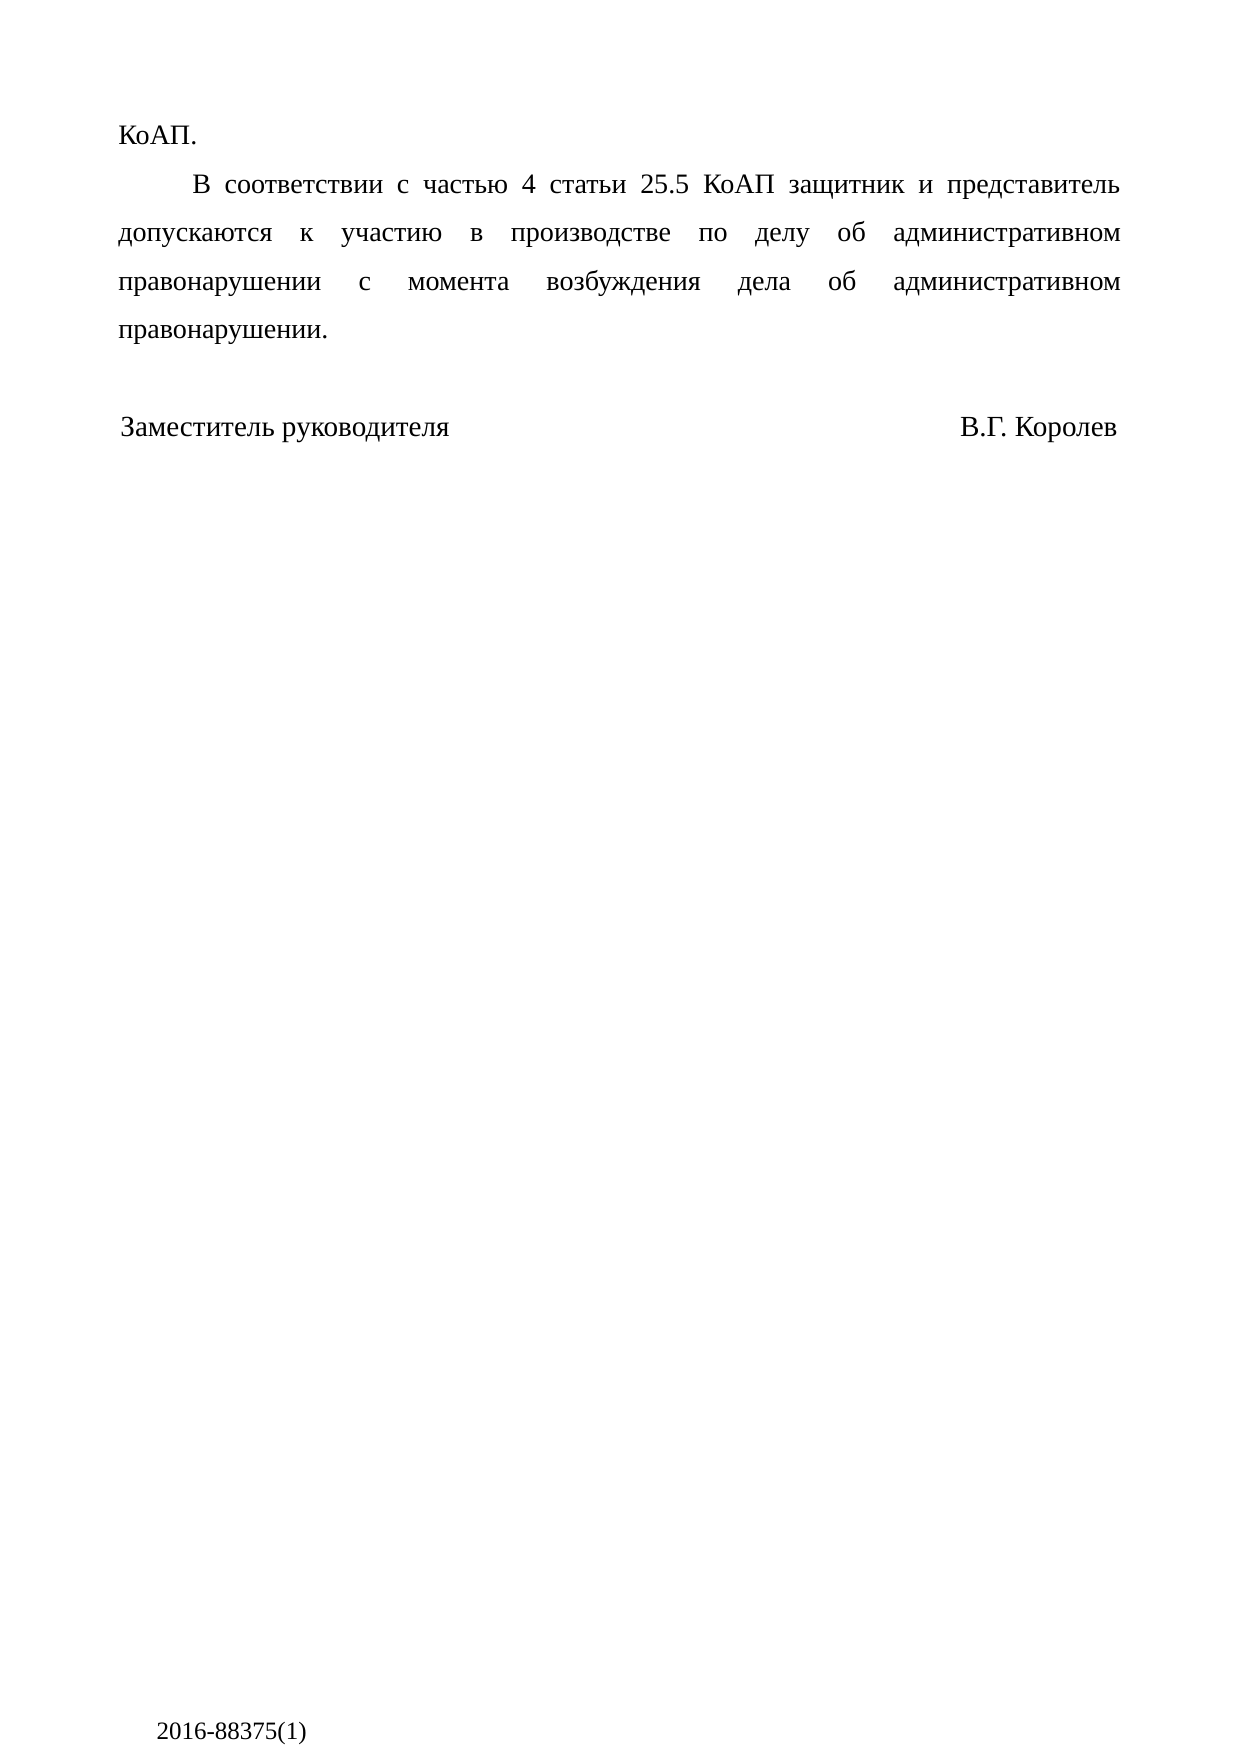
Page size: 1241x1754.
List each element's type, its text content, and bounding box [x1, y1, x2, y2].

table_header Заместитель руководителя В.Г. Королев [120, 409, 1118, 577]
text КоАП. [118, 118, 1122, 151]
text В соответствии с частью 4 статьи 25.5 КоАП защитник и представитель допускаются к участию в производстве по делу об административном правонарушении с момента возбуждения дела об административном правонарушении. [118, 167, 1122, 345]
